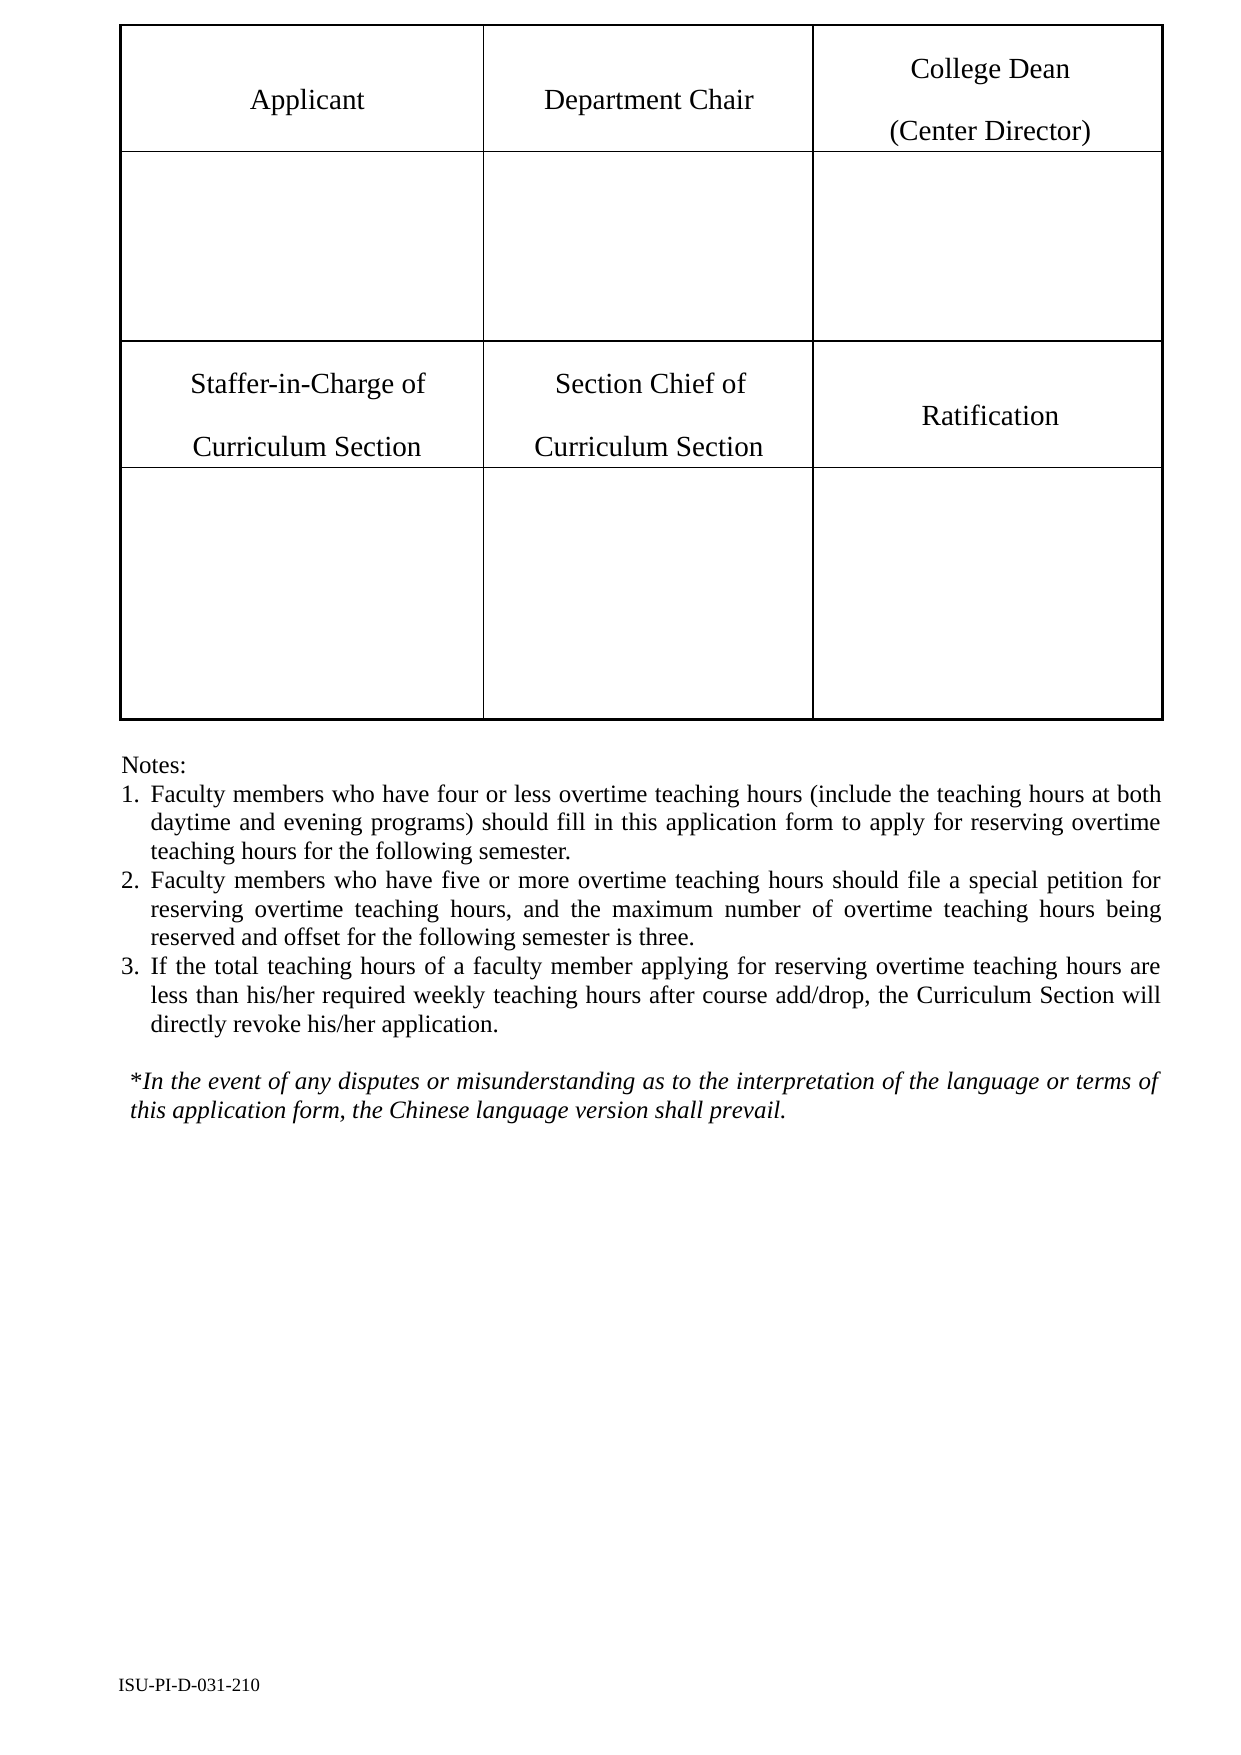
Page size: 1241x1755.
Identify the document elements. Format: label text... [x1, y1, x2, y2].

table_cell [484, 468, 812, 718]
list If the total teaching hours of a faculty member applying for reserving overtime teaching hours are less than his/her required weekly teaching hours after course add/drop, the Curriculum Section will directly revoke his/her application. [121, 951, 1162, 1037]
table_cell [814, 152, 1161, 340]
table_cell Section Chief of Curriculum Section [484, 342, 812, 466]
table_cell Applicant [122, 26, 483, 151]
table_cell [814, 468, 1161, 718]
text *In the event of any disputes or misunderstanding as to the interpretation of the language or terms of this application form, the Chinese language version shall prevail. [130, 1066, 1162, 1124]
table_cell Staffer-in-Charge of Curriculum Section [122, 342, 483, 466]
text Notes: [121, 750, 1162, 779]
table_cell [122, 152, 483, 340]
list Faculty members who have five or more overtime teaching hours should file a special petition for reserving overtime teaching hours, and the maximum number of overtime teaching hours being reserved and offset for the following semester is three. [121, 865, 1162, 951]
table_cell College Dean (Center Director) [814, 26, 1161, 151]
table_cell Ratification [814, 342, 1161, 466]
list Faculty members who have four or less overtime teaching hours (include the teaching hours at both daytime and evening programs) should fill in this application form to apply for reserving overtime teaching hours for the following semester. [121, 779, 1162, 865]
table_cell [122, 468, 483, 718]
table_cell Department Chair [484, 26, 812, 151]
table_cell [484, 152, 812, 340]
